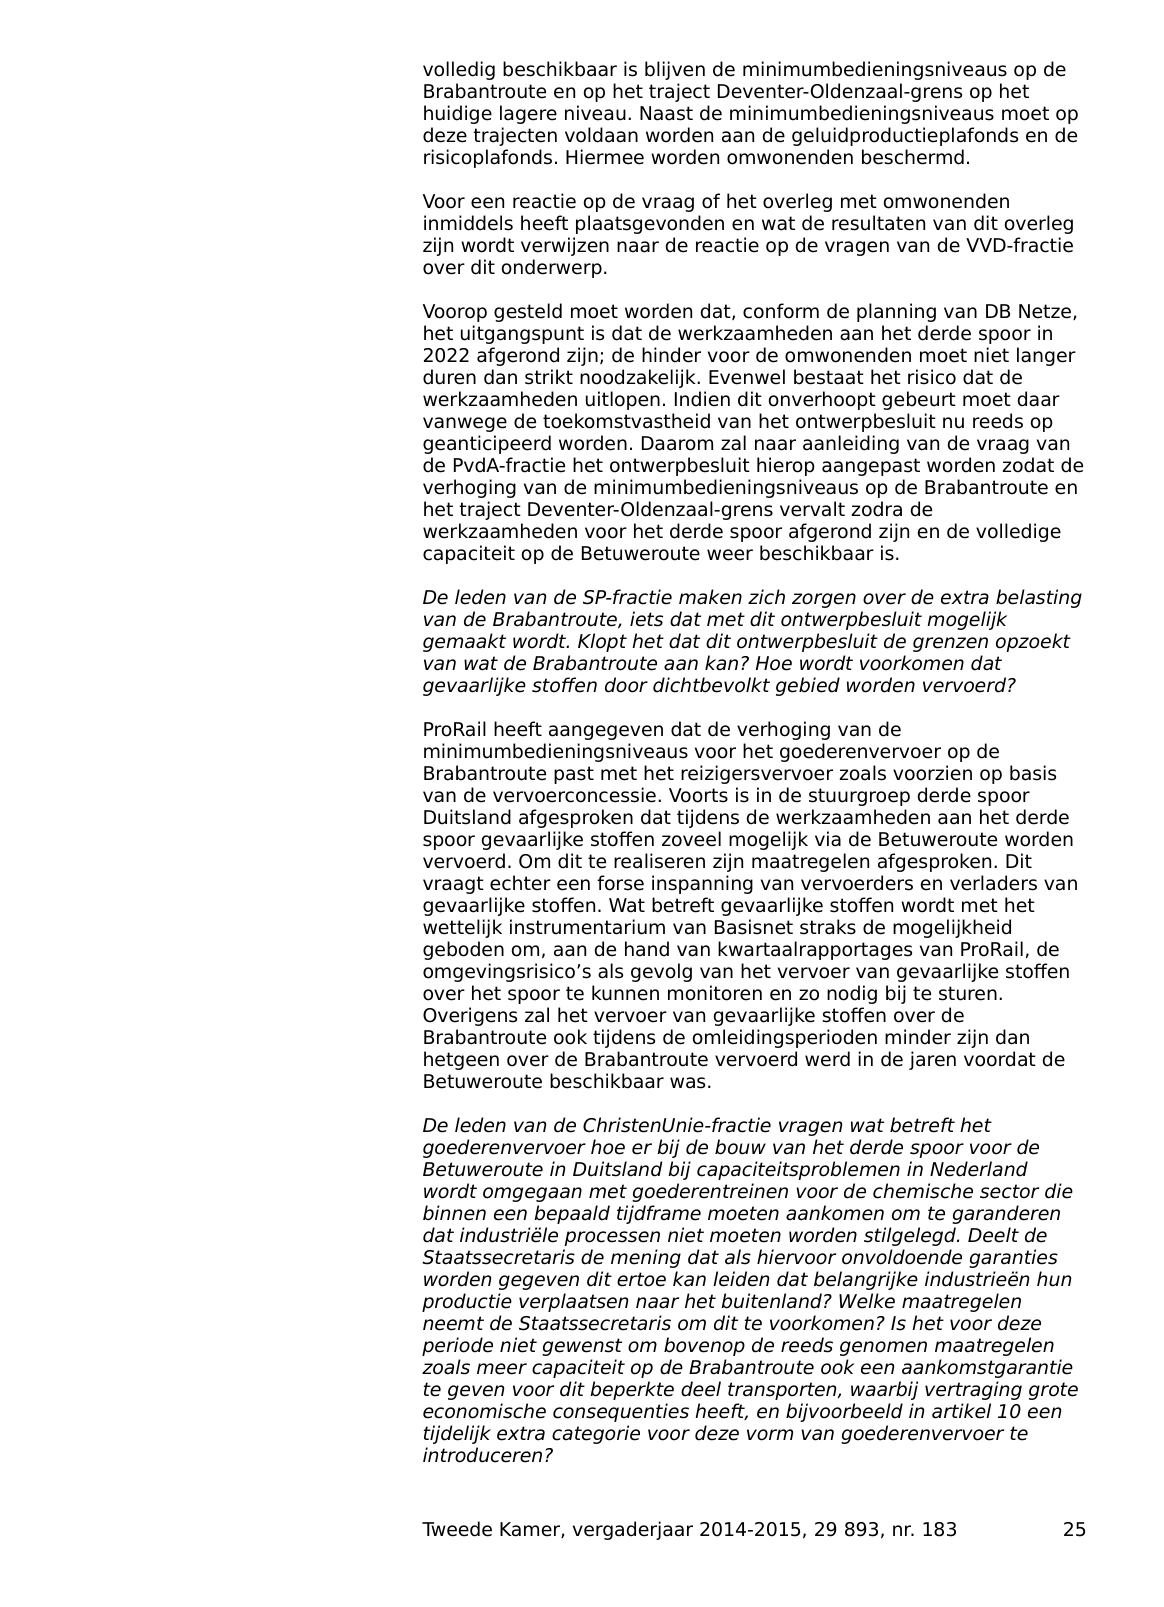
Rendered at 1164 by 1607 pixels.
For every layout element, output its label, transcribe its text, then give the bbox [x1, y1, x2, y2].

text Voor een reactie op de vraag of het overleg met omwonenden inmiddels heeft plaatsgevonden en wat de resultaten van dit overleg zijn wordt verwijzen naar de reactie op de vragen van de VVD-fractie over dit onderwerp. [422, 191, 1087, 279]
text Voorop gesteld moet worden dat, conform de planning van DB Netze, het uitgangspunt is dat de werkzaamheden aan het derde spoor in 2022 afgerond zijn; de hinder voor de omwonenden moet niet langer duren dan strikt noodzakelijk. Evenwel bestaat het risico dat de werkzaamheden uitlopen. Indien dit onverhoopt gebeurt moet daar vanwege de toekomstvastheid van het ontwerpbesluit nu reeds op geanticipeerd worden. Daarom zal naar aanleiding van de vraag van de PvdA-fractie het ontwerpbesluit hierop aangepast worden zodat de verhoging van de minimumbedieningsniveaus op de Brabantroute en het traject Deventer-Oldenzaal-grens vervalt zodra de werkzaamheden voor het derde spoor afgerond zijn en de volledige capaciteit op de Betuweroute weer beschikbaar is. [422, 301, 1087, 565]
text De leden van de SP-fractie maken zich zorgen over de extra belasting van de Brabantroute, iets dat met dit ontwerpbesluit mogelijk gemaakt wordt. Klopt het dat dit ontwerpbesluit de grenzen opzoekt van wat de Brabantroute aan kan? Hoe wordt voorkomen dat gevaarlijke stoffen door dichtbevolkt gebied worden vervoerd? [422, 587, 1087, 697]
text volledig beschikbaar is blijven de minimumbedieningsniveaus op de Brabantroute en op het traject Deventer-Oldenzaal-grens op het huidige lagere niveau. Naast de minimumbedieningsniveaus moet op deze trajecten voldaan worden aan de geluidproductieplafonds en de risicoplafonds. Hiermee worden omwonenden beschermd. [422, 59, 1087, 169]
text ProRail heeft aangegeven dat de verhoging van de minimumbedieningsniveaus voor het goederenvervoer op de Brabantroute past met het reizigersvervoer zoals voorzien op basis van de vervoerconcessie. Voorts is in de stuurgroep derde spoor Duitsland afgesproken dat tijdens de werkzaamheden aan het derde spoor gevaarlijke stoffen zoveel mogelijk via de Betuweroute worden vervoerd. Om dit te realiseren zijn maatregelen afgesproken. Dit vraagt echter een forse inspanning van vervoerders en verladers van gevaarlijke stoffen. Wat betreft gevaarlijke stoffen wordt met het wettelijk instrumentarium van Basisnet straks de mogelijkheid geboden om, aan de hand van kwartaalrapportages van ProRail, de omgevingsrisico’s als gevolg van het vervoer van gevaarlijke stoffen over het spoor te kunnen monitoren en zo nodig bij te sturen. Overigens zal het vervoer van gevaarlijke stoffen over de Brabantroute ook tijdens de omleidingsperioden minder zijn dan hetgeen over de Brabantroute vervoerd werd in de jaren voordat de Betuweroute beschikbaar was. [422, 719, 1087, 1093]
text De leden van de ChristenUnie-fractie vragen wat betreft het goederenvervoer hoe er bij de bouw van het derde spoor voor de Betuweroute in Duitsland bij capaciteitsproblemen in Nederland wordt omgegaan met goederentreinen voor de chemische sector die binnen een bepaald tijdframe moeten aankomen om te garanderen dat industriële processen niet moeten worden stilgelegd. Deelt de Staatssecretaris de mening dat als hiervoor onvoldoende garanties worden gegeven dit ertoe kan leiden dat belangrijke industrieën hun productie verplaatsen naar het buitenland? Welke maatregelen neemt de Staatssecretaris om dit te voorkomen? Is het voor deze periode niet gewenst om bovenop de reeds genomen maatregelen zoals meer capaciteit op de Brabantroute ook een aankomstgarantie te geven voor dit beperkte deel transporten, waarbij vertraging grote economische consequenties heeft, en bijvoorbeeld in artikel 10 een tijdelijk extra categorie voor deze vorm van goederenvervoer te introduceren? [422, 1115, 1087, 1467]
